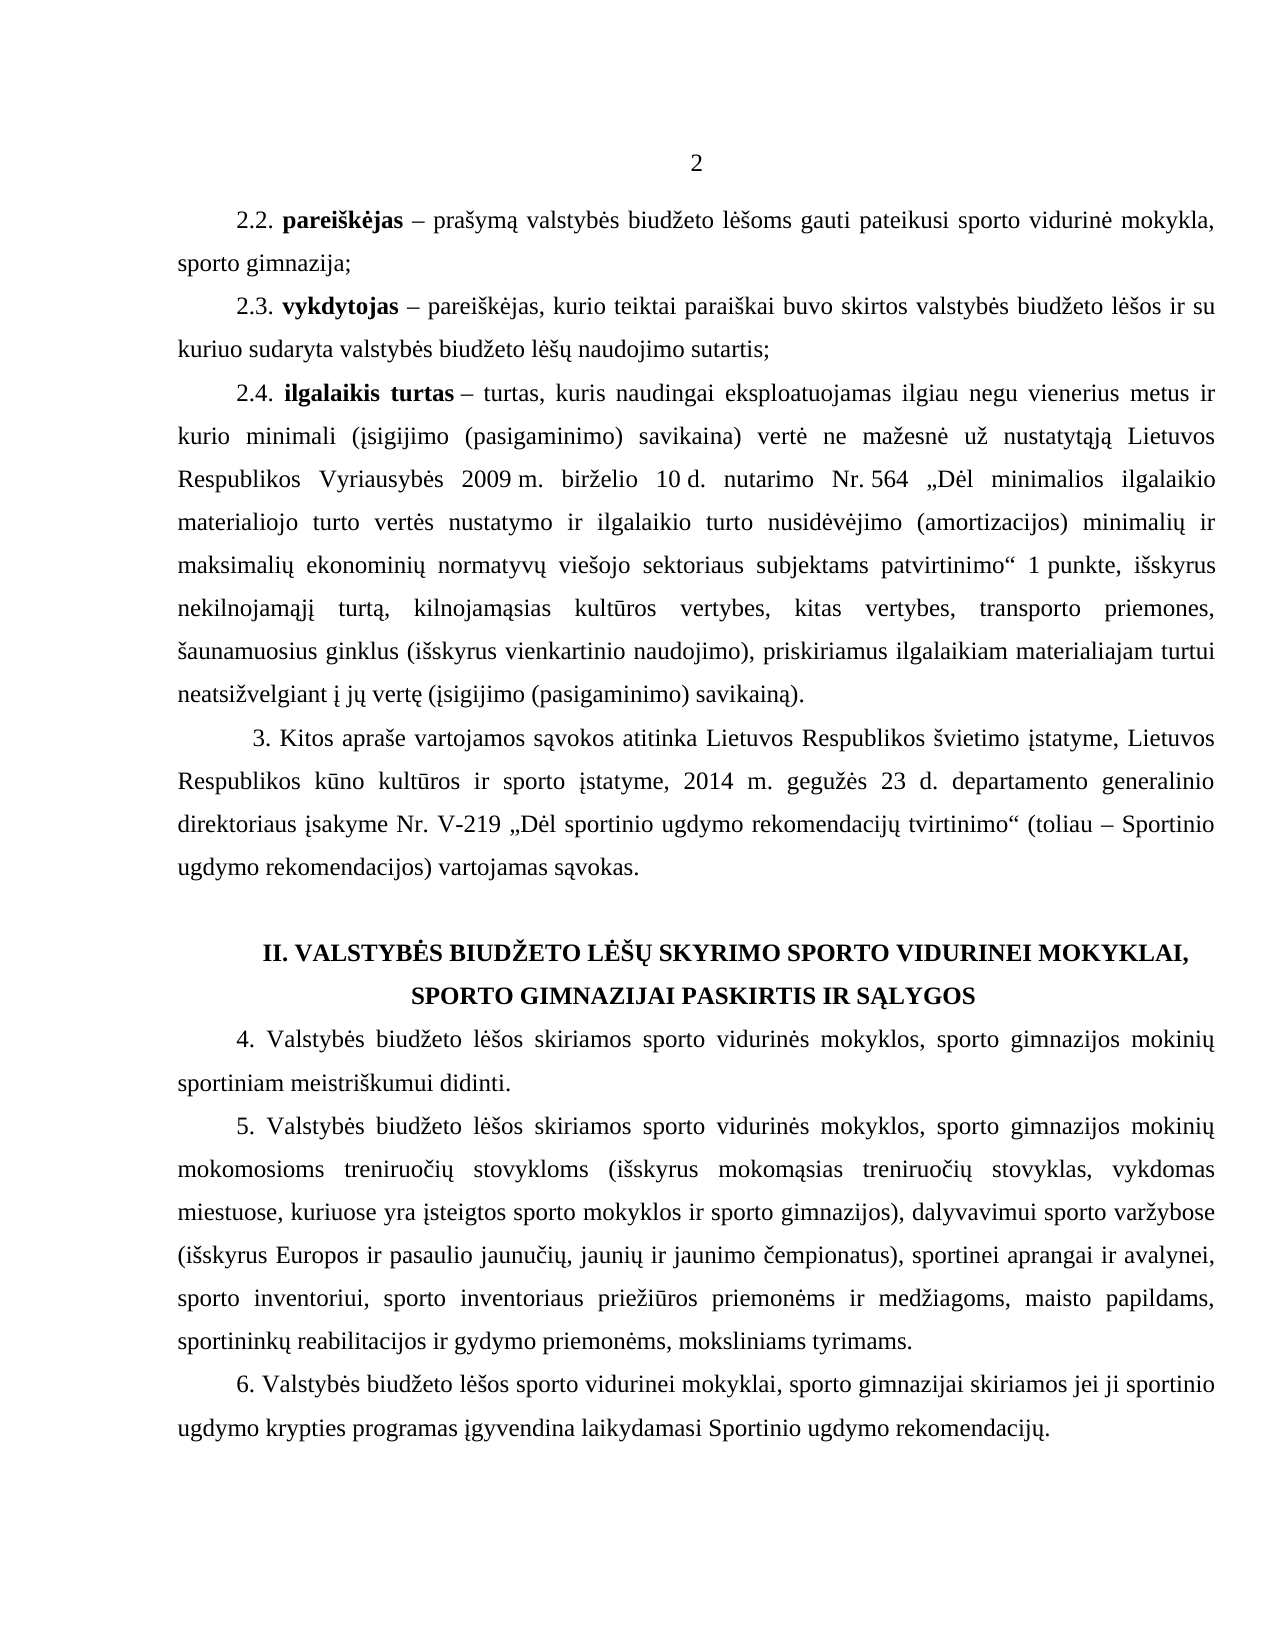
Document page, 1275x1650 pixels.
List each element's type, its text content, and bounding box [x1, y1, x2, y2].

text II. VALSTYBĖS BIUDŽETO LĖŠŲ SKYRIMO SPORTO VIDURINEI MOKYKLAI, SPORTO GIMNAZIJAI PASKIRTIS IR SĄLYGOS [177, 938, 1216, 1010]
text 3. Kitos apraše vartojamos sąvokos atitinka Lietuvos Respublikos švietimo įstatyme, Lietuvos Respublikos kūno kultūros ir sporto įstatyme, 2014 m. gegužės 23 d. departamento generalinio direktoriaus įsakyme Nr. V-219 „Dėl sportinio ugdymo rekomendacijų tvirtinimo“ (toliau – Sportinio ugdymo rekomendacijos) vartojamas sąvokas. [177, 723, 1216, 881]
text 2.3. vykdytojas – pareiškėjas, kurio teiktai paraiškai buvo skirtos valstybės biudžeto lėšos ir su kuriuo sudaryta valstybės biudžeto lėšų naudojimo sutartis; [177, 291, 1216, 363]
text 5. Valstybės biudžeto lėšos skiriamos sporto vidurinės mokyklos, sporto gimnazijos mokinių mokomosioms treniruočių stovykloms (išskyrus mokomąsias treniruočių stovyklas, vykdomas miestuose, kuriuose yra įsteigtos sporto mokyklos ir sporto gimnazijos), dalyvavimui sporto varžybose (išskyrus Europos ir pasaulio jaunučių, jaunių ir jaunimo čempionatus), sportinei aprangai ir avalynei, sporto inventoriui, sporto inventoriaus priežiūros priemonėms ir medžiagoms, maisto papildams, sportininkų reabilitacijos ir gydymo priemonėms, moksliniams tyrimams. [177, 1111, 1216, 1355]
text 4. Valstybės biudžeto lėšos skiriamos sporto vidurinės mokyklos, sporto gimnazijos mokinių sportiniam meistriškumui didinti. [177, 1024, 1216, 1096]
text 6. Valstybės biudžeto lėšos sporto vidurinei mokyklai, sporto gimnazijai skiriamos jei ji sportinio ugdymo krypties programas įgyvendina laikydamasi Sportinio ugdymo rekomendacijų. [177, 1369, 1216, 1441]
text 2.4. ilgalaikis turtas – turtas, kuris naudingai eksploatuojamas ilgiau negu vienerius metus ir kurio minimali (įsigijimo (pasigaminimo) savikaina) vertė ne mažesnė už nustatytąją Lietuvos Respublikos Vyriausybės 2009 m. birželio 10 d. nutarimo Nr. 564 „Dėl minimalios ilgalaikio materialiojo turto vertės nustatymo ir ilgalaikio turto nusidėvėjimo (amortizacijos) minimalių ir maksimalių ekonominių normatyvų viešojo sektoriaus subjektams patvirtinimo“ 1 punkte, išskyrus nekilnojamąjį turtą, kilnojamąsias kultūros vertybes, kitas vertybes, transporto priemones, šaunamuosius ginklus (išskyrus vienkartinio naudojimo), priskiriamus ilgalaikiam materialiajam turtui neatsižvelgiant į jų vertę (įsigijimo (pasigaminimo) savikainą). [177, 378, 1216, 708]
text 2.2. pareiškėjas – prašymą valstybės biudžeto lėšoms gauti pateikusi sporto vidurinė mokykla, sporto gimnazija; [177, 205, 1216, 277]
